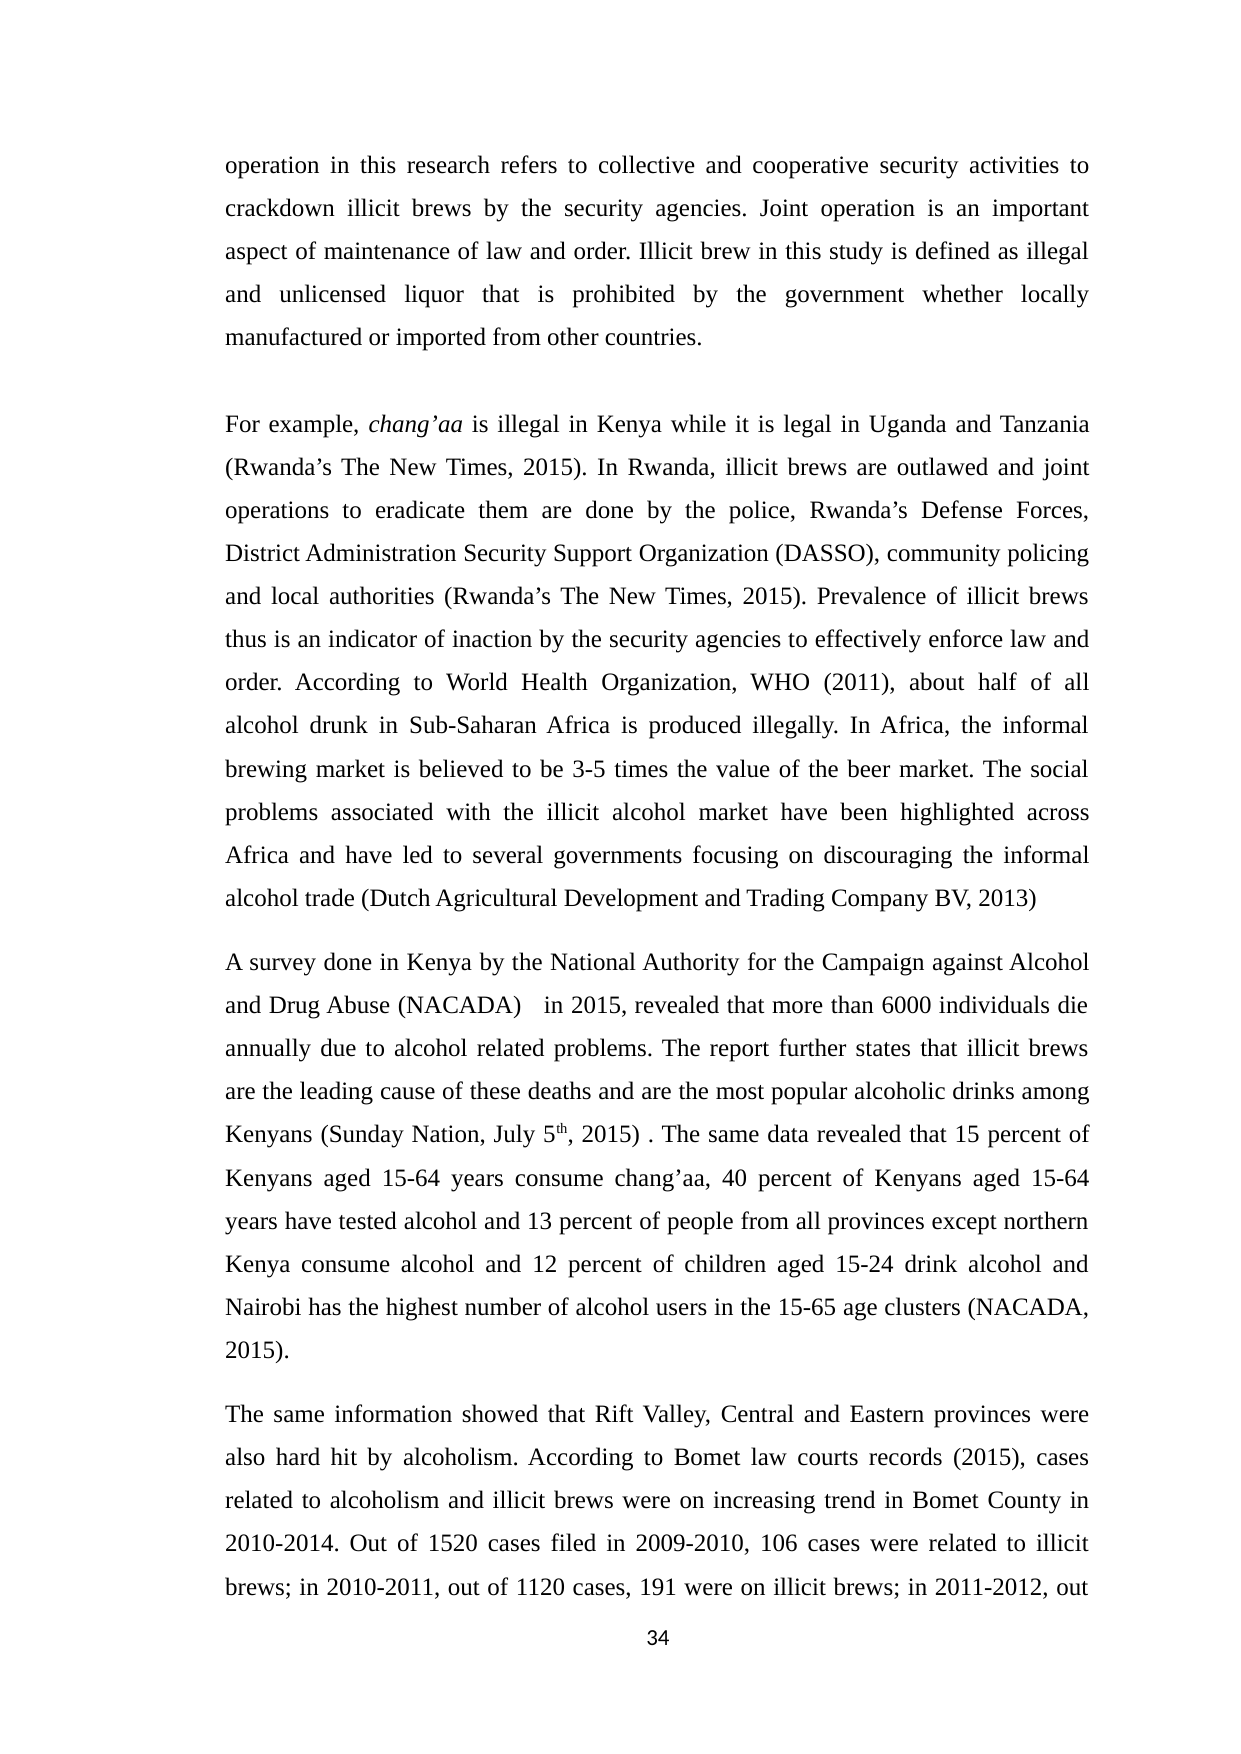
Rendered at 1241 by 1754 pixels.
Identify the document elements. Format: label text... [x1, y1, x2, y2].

text The same information showed that Rift Valley, Central and Eastern provinces were also hard hit by alcoholism. According to Bomet law courts records (2015), cases related to alcoholism and illicit brews were on increasing trend in Bomet County in 2010-2014. Out of 1520 cases filed in 2009-2010, 106 cases were related to illicit brews; in 2010-2011, out of 1120 cases, 191 were on illicit brews; in 2011-2012, out [225, 1399, 1090, 1600]
text For example, chang’aa is illegal in Kenya while it is legal in Uganda and Tanzania (Rwanda’s The New Times, 2015). In Rwanda, illicit brews are outlawed and joint operations to eradicate them are done by the police, Rwanda’s Defense Forces, District Administration Security Support Organization (DASSO), community policing and local authorities (Rwanda’s The New Times, 2015). Prevalence of illicit brews thus is an indicator of inaction by the security agencies to effectively enforce law and order. According to World Health Organization, WHO (2011), about half of all alcohol drunk in Sub-Saharan Africa is produced illegally. In Africa, the informal brewing market is believed to be 3-5 times the value of the beer market. The social problems associated with the illicit alcohol market have been highlighted across Africa and have led to several governments focusing on discouraging the informal alcohol trade (Dutch Agricultural Development and Trading Company BV, 2013) [225, 409, 1090, 912]
text A survey done in Kenya by the National Authority for the Campaign against Alcohol and Drug Abuse (NACADA) in 2015, revealed that more than 6000 individuals die annually due to alcohol related problems. The report further states that illicit brews are the leading cause of these deaths and are the most popular alcoholic drinks among Kenyans (Sunday Nation, July 5th, 2015) . The same data revealed that 15 percent of Kenyans aged 15-64 years consume chang’aa, 40 percent of Kenyans aged 15-64 years have tested alcohol and 13 percent of people from all provinces except northern Kenya consume alcohol and 12 percent of children aged 15-24 drink alcohol and Nairobi has the highest number of alcohol users in the 15-65 age clusters (NACADA, 2015). [225, 947, 1090, 1364]
text operation in this research refers to collective and cooperative security activities to crackdown illicit brews by the security agencies. Joint operation is an important aspect of maintenance of law and order. Illicit brew in this study is defined as illegal and unlicensed liquor that is prohibited by the government whether locally manufactured or imported from other countries. [225, 150, 1090, 351]
